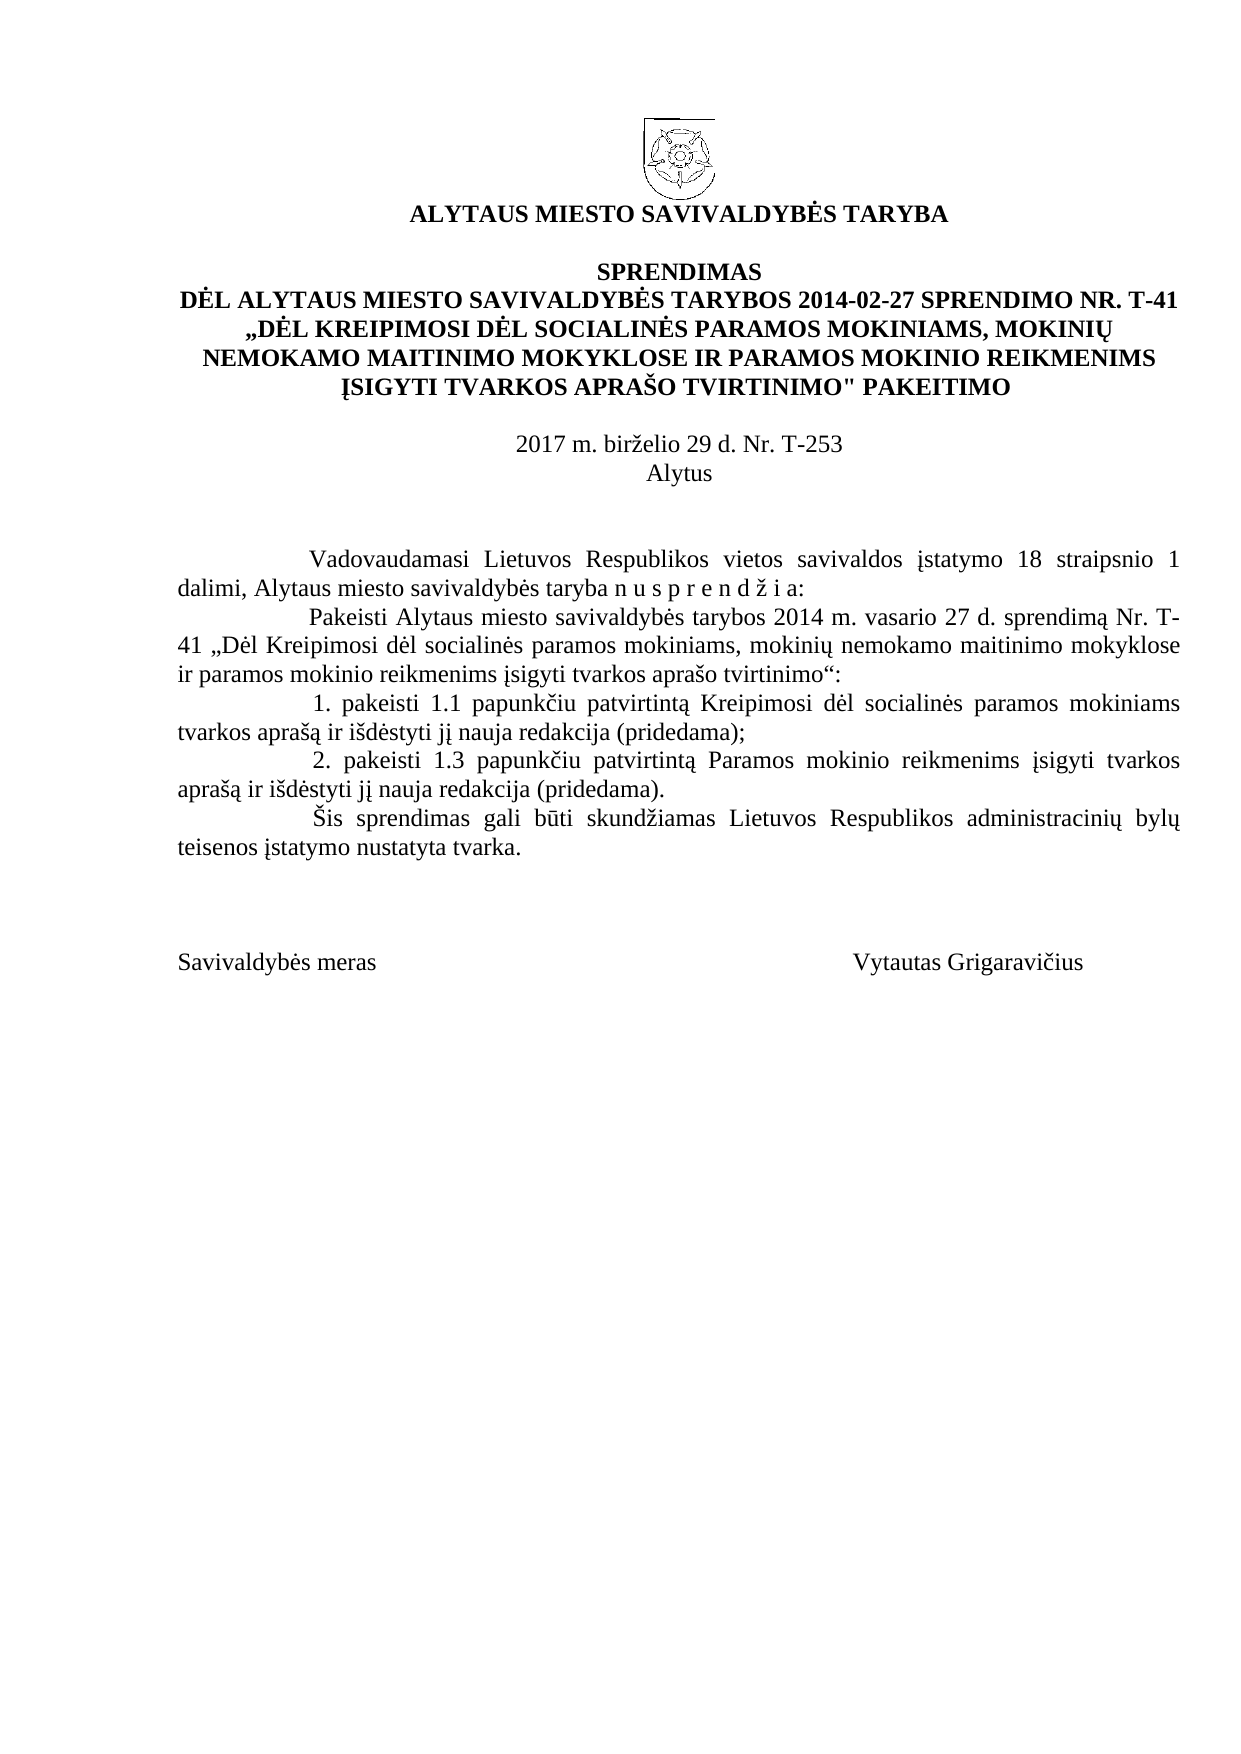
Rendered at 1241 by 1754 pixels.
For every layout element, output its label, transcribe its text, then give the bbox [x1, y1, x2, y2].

text ALYTAUS MIESTO SAVIVALDYBĖS TARYBA [177, 199, 1181, 228]
text SPRENDIMAS [177, 257, 1181, 286]
text 2. pakeisti 1.3 papunkčiu patvirtintą Paramos mokinio reikmenims įsigyti tvarkos aprašą ir išdėstyti jį nauja redakcija (pridedama). [177, 746, 1181, 803]
text Šis sprendimas gali būti skundžiamas Lietuvos Respublikos administracinių bylų teisenos įstatymo nustatyta tvarka. [177, 803, 1181, 861]
text Alytus [177, 458, 1181, 487]
text Pakeisti Alytaus miesto savivaldybės tarybos 2014 m. vasario 27 d. sprendimą Nr. T-41 „Dėl Kreipimosi dėl socialinės paramos mokiniams, mokinių nemokamo maitinimo mokyklose ir paramos mokinio reikmenims įsigyti tvarkos aprašo tvirtinimo“: [177, 602, 1181, 688]
text Vadovaudamasi Lietuvos Respublikos vietos savivaldos įstatymo 18 straipsnio 1 dalimi, Alytaus miesto savivaldybės taryba n u s p r e n d ž i a: [177, 544, 1181, 602]
text DĖL ALYTAUS MIESTO SAVIVALDYBĖS TARYBOS 2014-02-27 SPRENDIMO NR. T-41 „DĖL KREIPIMOSI DĖL SOCIALINĖS PARAMOS MOKINIAMS, MOKINIŲ NEMOKAMO MAITINIMO MOKYKLOSE IR PARAMOS MOKINIO REIKMENIMS ĮSIGYTI TVARKOS APRAŠO TVIRTINIMO" PAKEITIMO [177, 286, 1181, 401]
text Savivaldybės meras Vytautas Grigaravičius [177, 947, 1181, 976]
text 1. pakeisti 1.1 papunkčiu patvirtintą Kreipimosi dėl socialinės paramos mokiniams tvarkos aprašą ir išdėstyti jį nauja redakcija (pridedama); [177, 688, 1181, 746]
text 2017 m. birželio 29 d. Nr. T-253 [177, 429, 1181, 458]
